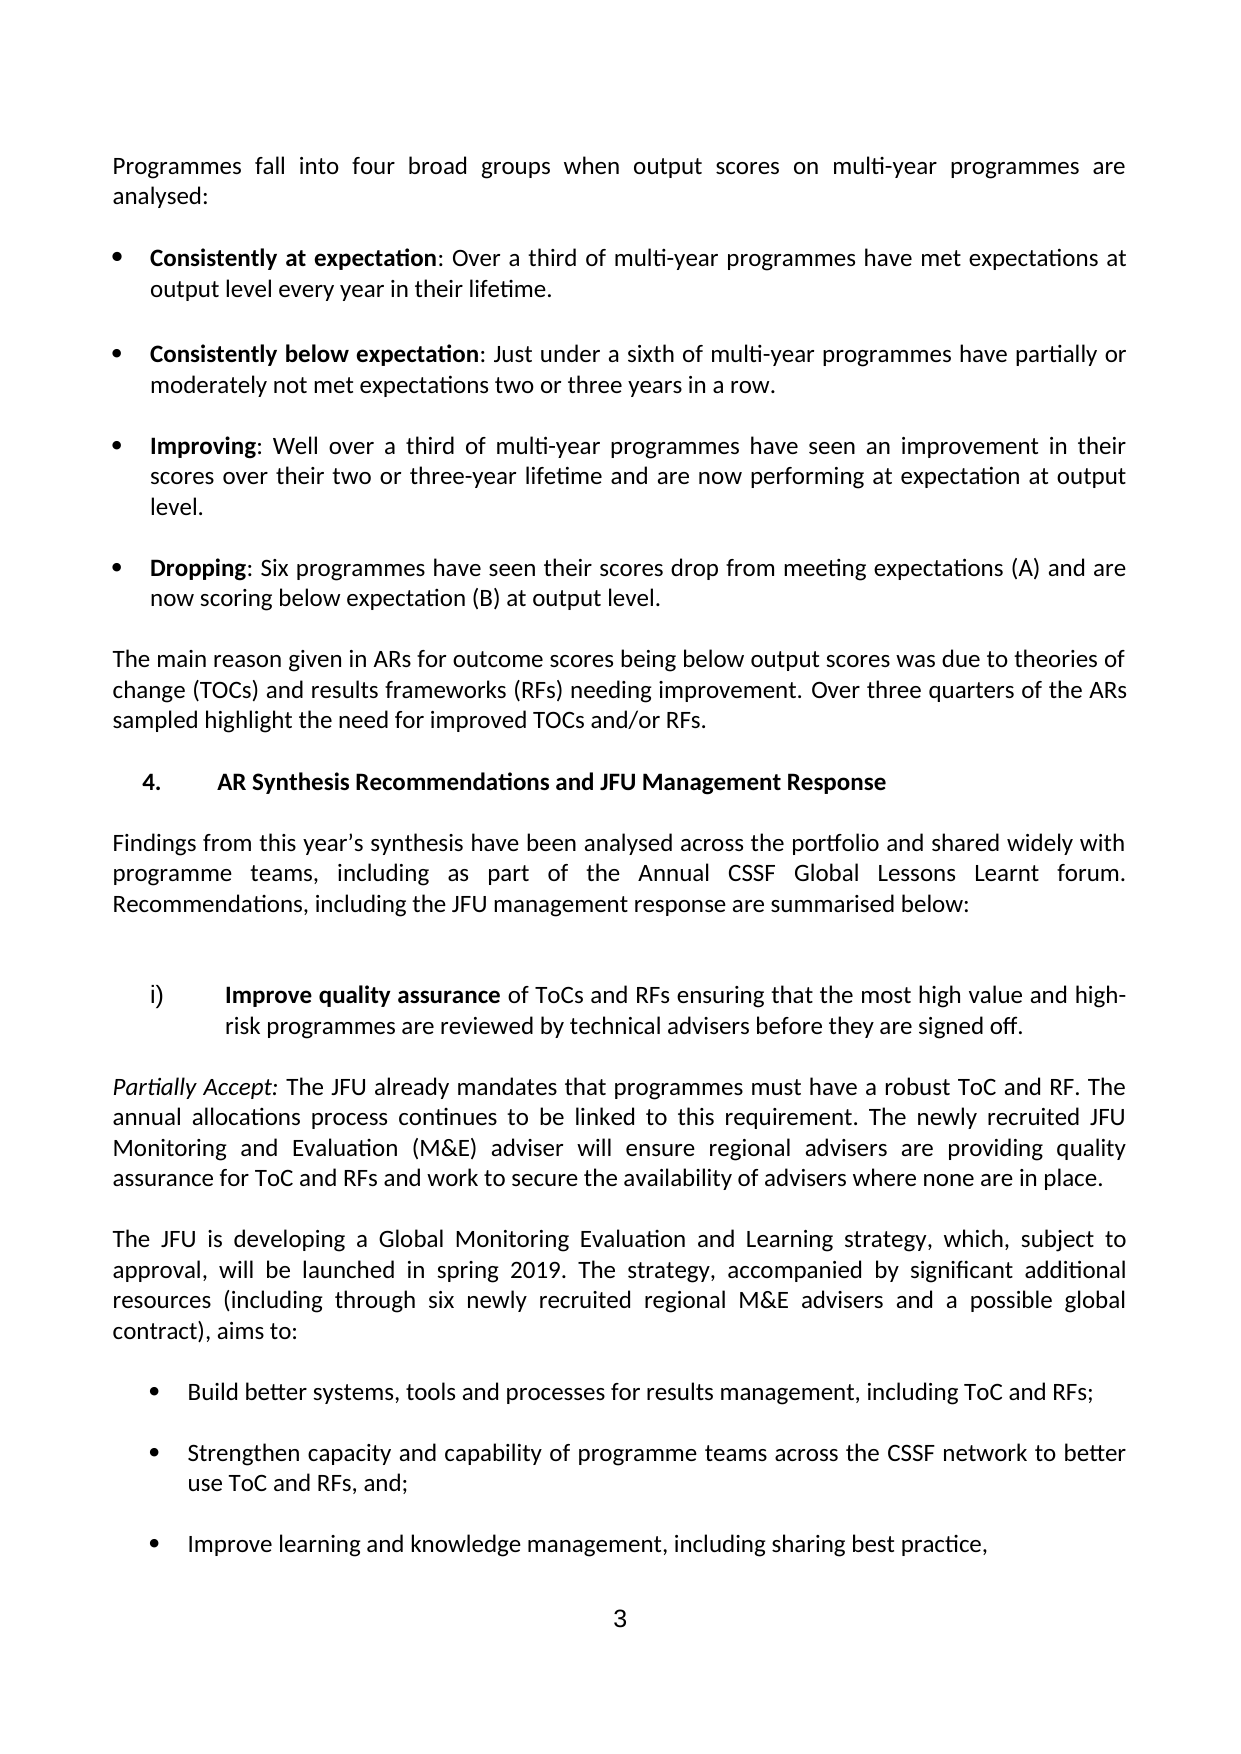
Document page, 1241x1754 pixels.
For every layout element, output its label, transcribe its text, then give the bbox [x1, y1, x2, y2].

subtitle Consistently at expectation: Over a third of multi-year programmes have met expectations at output level every year in their lifetime. [112, 242, 1128, 303]
list Consistently below expectation: Just under a sixth of multi-year programmes have partially or moderately not met expectations two or three years in a row. [112, 338, 1128, 399]
subtitle Programmes fall into four broad groups when output scores on multi-year programmes are analysed: [112, 150, 1128, 211]
list Build better systems, tools and processes for results management, including ToC and RFs; [150, 1376, 1128, 1407]
text Partially Accept: The JFU already mandates that programmes must have a robust ToC and RF. The annual allocations process continues to be linked to this requirement. The newly recruited JFU Monitoring and Evaluation (M&E) adviser will ensure regional advisers are providing quality assurance for ToC and RFs and work to secure the availability of advisers where none are in place. [112, 1071, 1128, 1193]
list Improve quality assurance of ToCs and RFs ensuring that the most high value and high-risk programmes are reviewed by technical advisers before they are signed off. [150, 979, 1128, 1040]
list Improving: Well over a third of multi-year programmes have seen an improvement in their scores over their two or three-year lifetime and are now performing at expectation at output level. [112, 430, 1128, 521]
text Findings from this year’s synthesis have been analysed across the portfolio and shared widely with programme teams, including as part of the Annual CSSF Global Lessons Learnt forum. Recommendations, including the JFU management response are summarised below: [112, 827, 1128, 918]
text The JFU is developing a Global Monitoring Evaluation and Learning strategy, which, subject to approval, will be launched in spring 2019. The strategy, accompanied by significant additional resources (including through six newly recruited regional M&E advisers and a possible global contract), aims to: [112, 1223, 1128, 1346]
list Dropping: Six programmes have seen their scores drop from meeting expectations (A) and are now scoring below expectation (B) at output level. [112, 552, 1128, 613]
text The main reason given in ARs for outcome scores being below output scores was due to theories of change (TOCs) and results frameworks (RFs) needing improvement. Over three quarters of the ARs sampled highlight the need for improved TOCs and/or RFs. [112, 643, 1128, 735]
list Improve learning and knowledge management, including sharing best practice, [150, 1529, 1128, 1559]
list Strengthen capacity and capability of programme teams across the CSSF network to better use ToC and RFs, and; [150, 1437, 1128, 1498]
list AR Synthesis Recommendations and JFU Management Response [142, 766, 1128, 796]
